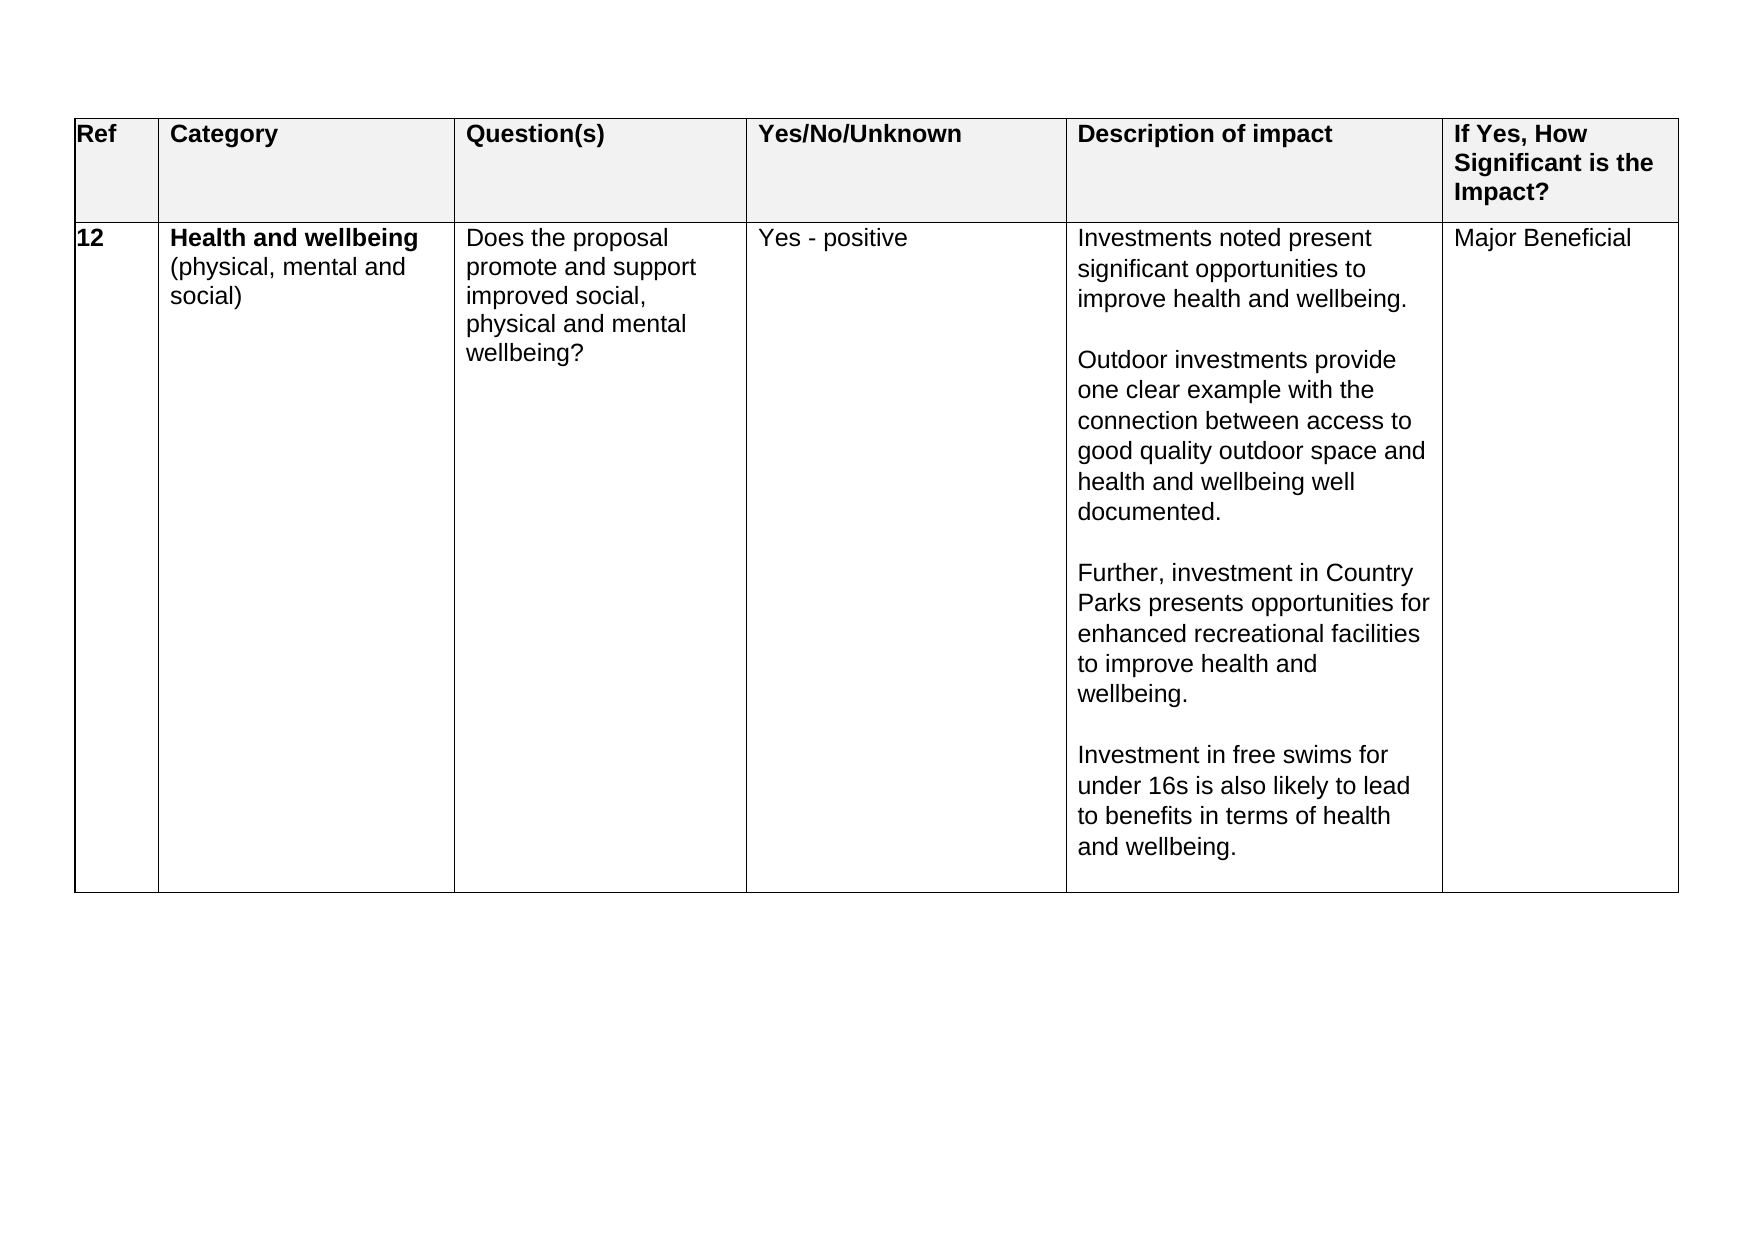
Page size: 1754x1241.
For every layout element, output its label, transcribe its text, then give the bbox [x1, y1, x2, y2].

table_header Ref [76, 119, 158, 222]
table_header If Yes, How Significant is the Impact? [1443, 119, 1678, 222]
table_header Category [159, 119, 454, 222]
table_cell Health and wellbeing (physical, mental and social) [159, 223, 454, 892]
table_cell Investments noted present significant opportunities to improve health and wellbeing. Outdoor investments provide one clear example with the connection between access to good quality outdoor space and health and wellbeing well documented. Further, investment in Country Parks presents opportunities for enhanced recreational facilities to improve health and wellbeing. Investment in free swims for under 16s is also likely to lead to benefits in terms of health and wellbeing. [1067, 223, 1442, 892]
table_header Description of impact [1067, 119, 1442, 222]
table_header Yes/No/Unknown [747, 119, 1066, 222]
table_cell Does the proposal promote and support improved social, physical and mental wellbeing? [455, 223, 746, 892]
table_cell Major Beneficial [1443, 223, 1678, 892]
table_cell 12 [76, 223, 158, 892]
table_cell Yes - positive [747, 223, 1066, 892]
table_header Question(s) [455, 119, 746, 222]
